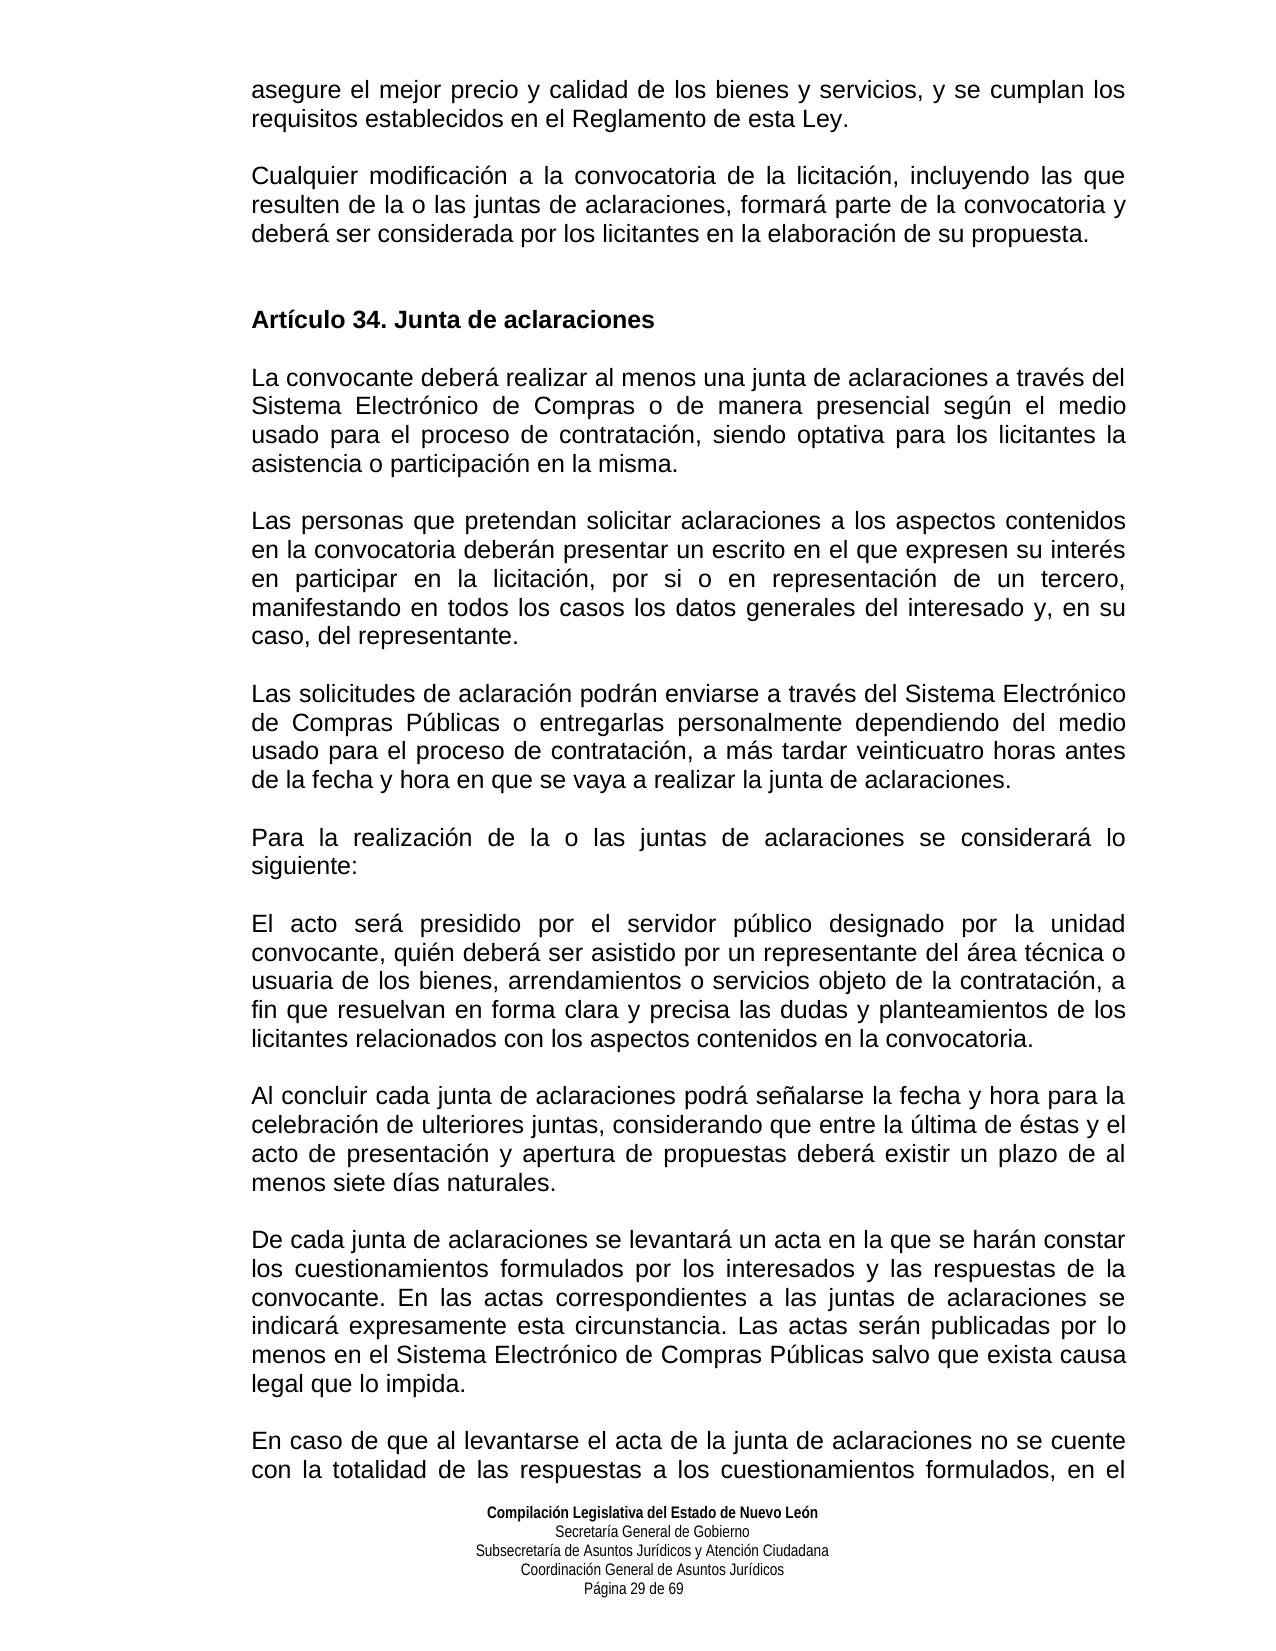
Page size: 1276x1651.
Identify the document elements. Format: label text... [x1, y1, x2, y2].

text Para la realización de la o las juntas de aclaraciones se considerará lo siguiente: [251, 822, 1127, 880]
text En caso de que al levantarse el acta de la junta de aclaraciones no se cuente con la totalidad de las respuestas a los cuestionamientos formulados, en el [251, 1426, 1127, 1484]
text El acto será presidido por el servidor público designado por la unidad convocante, quién deberá ser asistido por un representante del área técnica o usuaria de los bienes, arrendamientos o servicios objeto de la contratación, a fin que resuelvan en forma clara y precisa las dudas y planteamientos de los licitantes relacionados con los aspectos contenidos en la convocatoria. [251, 909, 1127, 1052]
text Cualquier modificación a la convocatoria de la licitación, incluyendo las que resulten de la o las juntas de aclaraciones, formará parte de la convocatoria y deberá ser considerada por los licitantes en la elaboración de su propuesta. [251, 161, 1127, 247]
text Las solicitudes de aclaración podrán enviarse a través del Sistema Electrónico de Compras Públicas o entregarlas personalmente dependiendo del medio usado para el proceso de contratación, a más tardar veinticuatro horas antes de la fecha y hora en que se vaya a realizar la junta de aclaraciones. [251, 679, 1127, 794]
text La convocante deberá realizar al menos una junta de aclaraciones a través del Sistema Electrónico de Compras o de manera presencial según el medio usado para el proceso de contratación, siendo optativa para los licitantes la asistencia o participación en la misma. [251, 362, 1127, 477]
text Las personas que pretendan solicitar aclaraciones a los aspectos contenidos en la convocatoria deberán presentar un escrito en el que expresen su interés en participar en la licitación, por si o en representación de un tercero, manifestando en todos los casos los datos generales del interesado y, en su caso, del representante. [251, 506, 1127, 650]
text asegure el mejor precio y calidad de los bienes y servicios, y se cumplan los requisitos establecidos en el Reglamento de esta Ley. [251, 75, 1127, 132]
text Artículo 34. Junta de aclaraciones [251, 305, 1127, 334]
text Al concluir cada junta de aclaraciones podrá señalarse la fecha y hora para la celebración de ulteriores juntas, considerando que entre la última de éstas y el acto de presentación y apertura de propuestas deberá existir un plazo de al menos siete días naturales. [251, 1081, 1127, 1196]
text De cada junta de aclaraciones se levantará un acta en la que se harán constar los cuestionamientos formulados por los interesados y las respuestas de la convocante. En las actas correspondientes a las juntas de aclaraciones se indicará expresamente esta circunstancia. Las actas serán publicadas por lo menos en el Sistema Electrónico de Compras Públicas salvo que exista causa legal que lo impida. [251, 1225, 1127, 1397]
